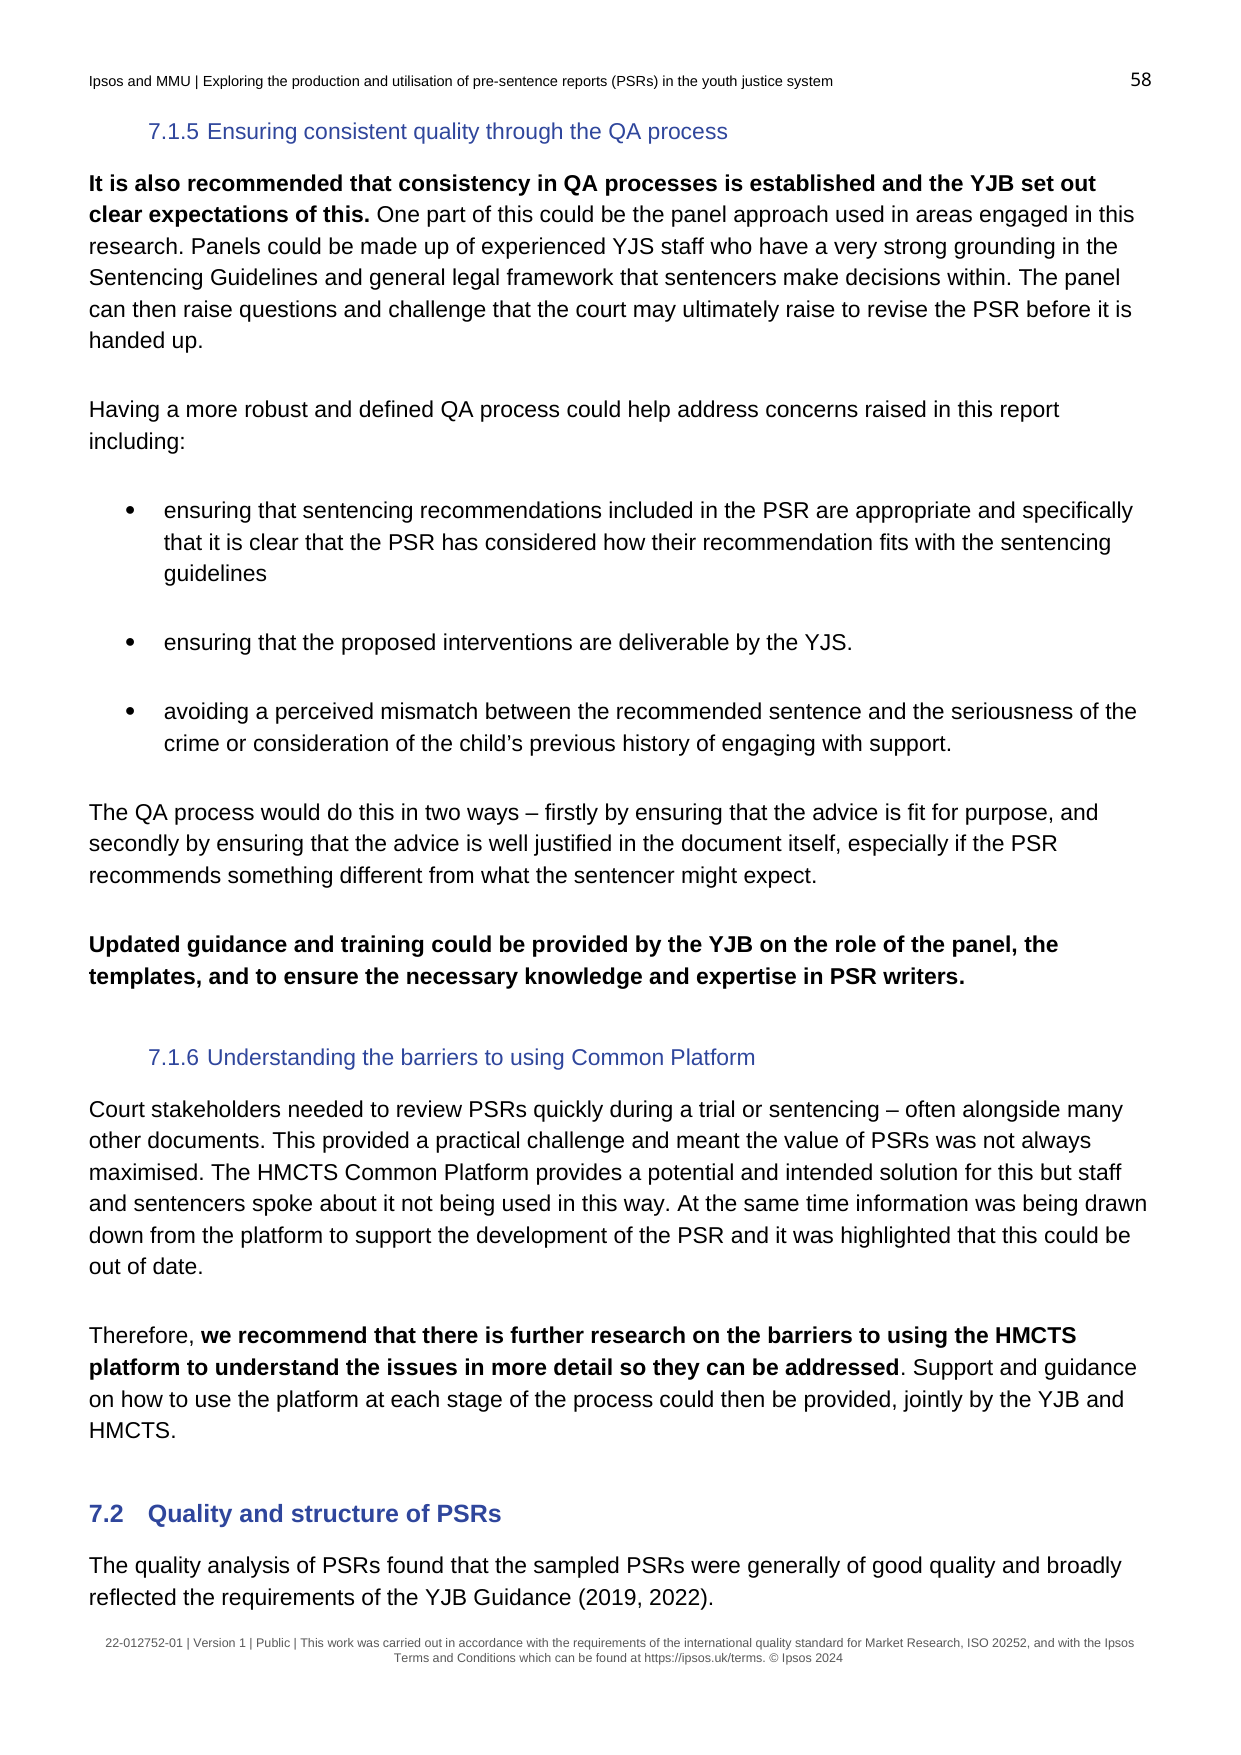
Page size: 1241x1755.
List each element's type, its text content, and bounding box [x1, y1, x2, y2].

list ensuring that sentencing recommendations included in the PSR are appropriate and specifically that it is clear that the PSR has considered how their recommendation fits with the sentencing guidelines [126, 497, 1152, 586]
text It is also recommended that consistency in QA processes is established and the YJB set out clear expectations of this. One part of this could be the panel approach used in areas engaged in this research. Panels could be made up of experienced YJS staff who have a very strong grounding in the Sentencing Guidelines and general legal framework that sentencers make decisions within. The panel can then raise questions and challenge that the court may ultimately raise to revise the PSR before it is handed up. [89, 169, 1152, 354]
subtitle Ensuring consistent quality through the QA process [148, 118, 1152, 144]
subtitle Quality and structure of PSRs [89, 1499, 1152, 1527]
text Updated guidance and training could be provided by the YJB on the role of the panel, the templates, and to ensure the necessary knowledge and expertise in PSR writers. [89, 931, 1152, 989]
subtitle Understanding the barriers to using Common Platform [148, 1044, 1152, 1071]
text Having a more robust and defined QA process could help address concerns raised in this report including: [89, 396, 1152, 454]
text Court stakeholders needed to review PSRs quickly during a trial or sentencing – often alongside many other documents. This provided a practical challenge and meant the value of PSRs was not always maximised. The HMCTS Common Platform provides a potential and intended solution for this but staff and sentencers spoke about it not being used in this way. At the same time information was being drawn down from the platform to support the development of the PSR and it was highlighted that this could be out of date. [89, 1096, 1152, 1280]
text The QA process would do this in two ways – firstly by ensuring that the advice is fit for purpose, and secondly by ensuring that the advice is well justified in the document itself, especially if the PSR recommends something different from what the sentencer might expect. [89, 799, 1152, 888]
text The quality analysis of PSRs found that the sampled PSRs were generally of good quality and broadly reflected the requirements of the YJB Guidance (2019, 2022). [89, 1552, 1152, 1610]
text Therefore, we recommend that there is further research on the barriers to using the HMCTS platform to understand the issues in more detail so they can be addressed. Support and guidance on how to use the platform at each stage of the process could then be provided, jointly by the YJB and HMCTS. [89, 1322, 1152, 1443]
list ensuring that the proposed interventions are deliverable by the YJS. [126, 629, 1152, 656]
list avoiding a perceived mismatch between the recommended sentence and the seriousness of the crime or consideration of the child’s previous history of engaging with support. [126, 698, 1152, 756]
